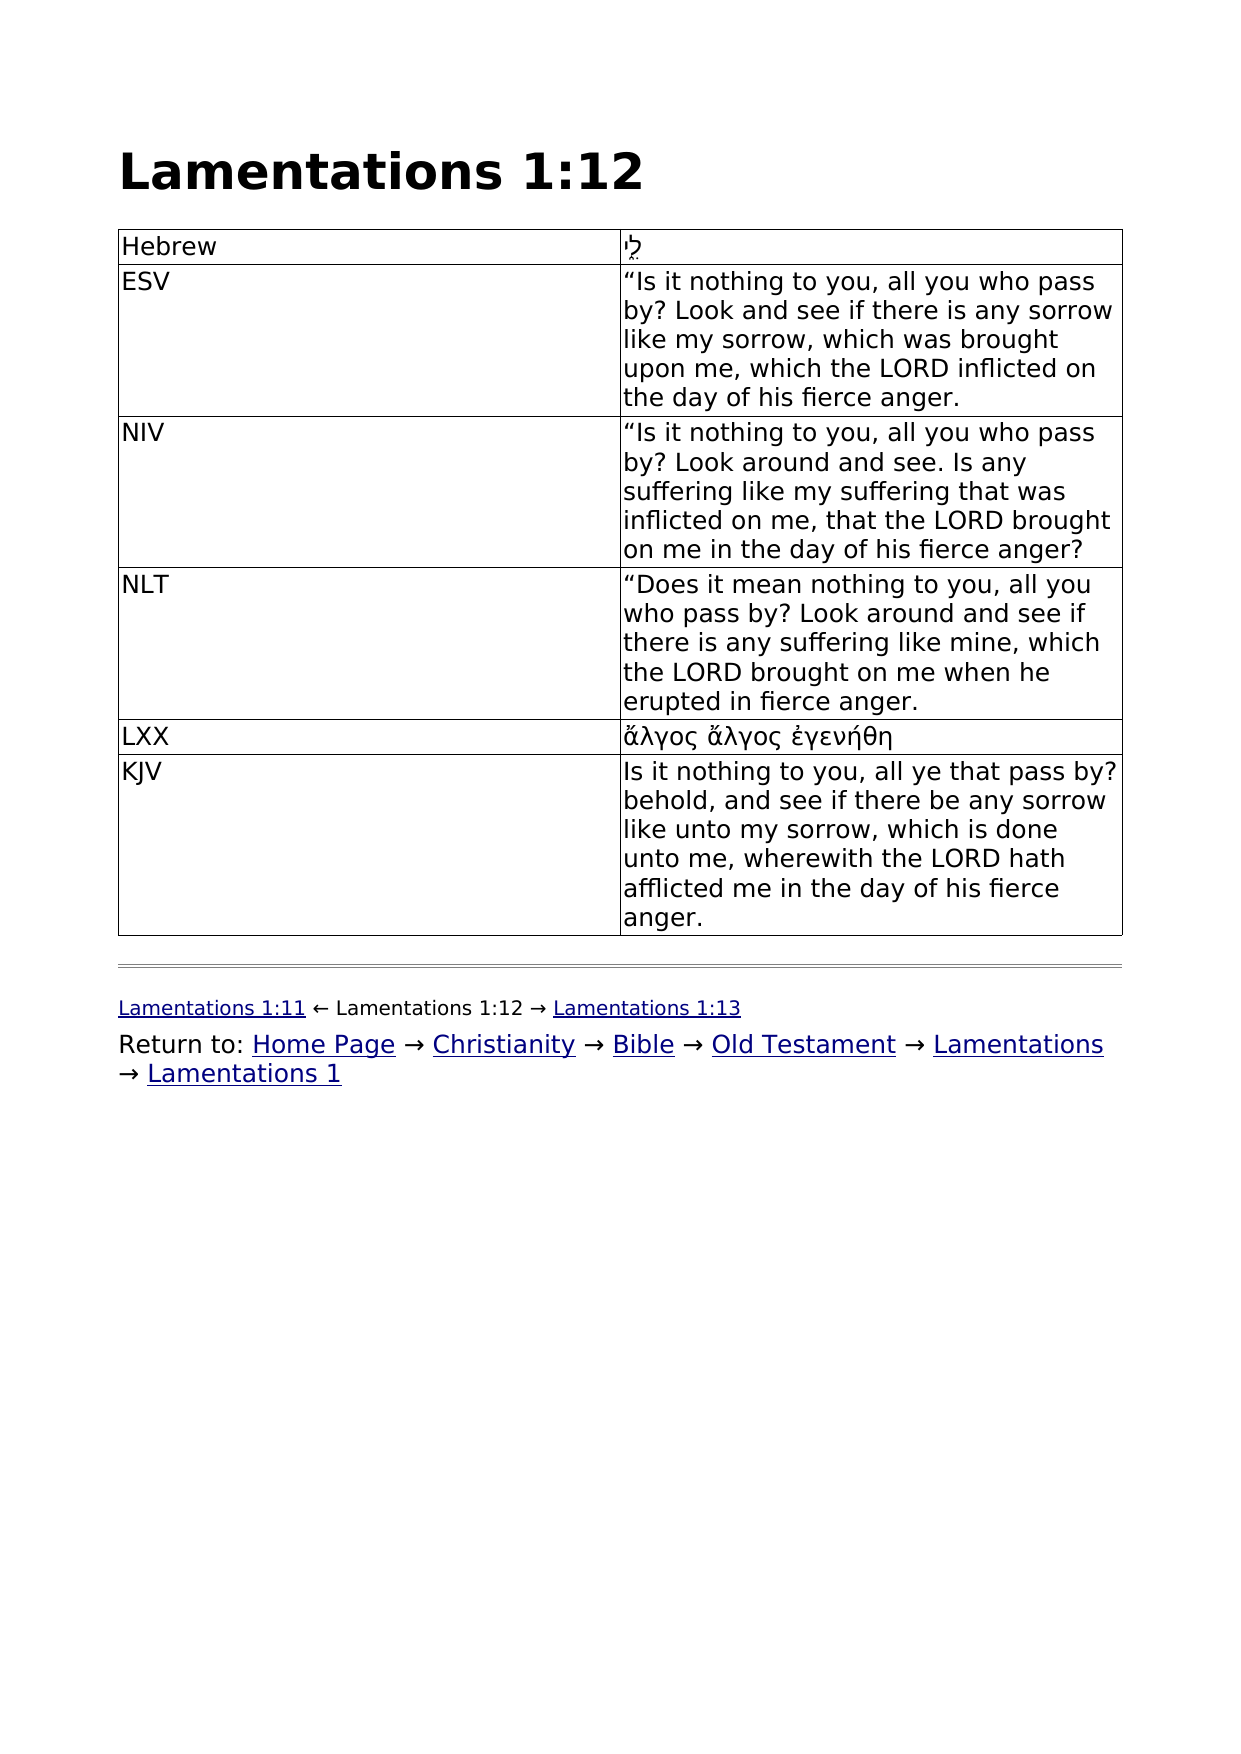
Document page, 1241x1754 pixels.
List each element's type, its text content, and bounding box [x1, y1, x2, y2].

table_cell “Is it nothing to you, all you who pass by? Look and see if there is any sorrow like my sorrow, which was brought upon me, which the LORD inflicted on the day of his fierce anger. [621, 265, 1122, 416]
table_cell LXX [119, 720, 620, 754]
table_cell “Is it nothing to you, all you who pass by? Look around and see. Is any suffering like my suffering that was inflicted on me, that the LORD brought on me in the day of his fierce anger? [621, 417, 1122, 567]
table_cell ἄλγος ἄλγος ἐγενήθη [621, 720, 1122, 754]
subtitle Lamentations 1:12 [118, 143, 1122, 201]
text Return to: Home Page → Christianity → Bible → Old Testament → Lamentations → Lamentations 1 [118, 1030, 1122, 1089]
table_cell NLT [119, 568, 620, 719]
table_cell Is it nothing to you, all ye that pass by? behold, and see if there be any sorrow like unto my sorrow, which is done unto me, wherewith the LORD hath afflicted me in the day of his fierce anger. [621, 755, 1122, 935]
table_header Hebrew [119, 230, 620, 264]
text Lamentations 1:11 ← Lamentations 1:12 → Lamentations 1:13 [118, 996, 1122, 1030]
table_cell “Does it mean nothing to you, all you who pass by? Look around and see if there is any suffering like mine, which the LORD brought on me when he erupted in fierce anger. [621, 568, 1122, 719]
table_cell ESV [119, 265, 620, 416]
table_cell KJV [119, 755, 620, 935]
table_cell NIV [119, 417, 620, 567]
table_header לִ֑י [621, 230, 1122, 264]
